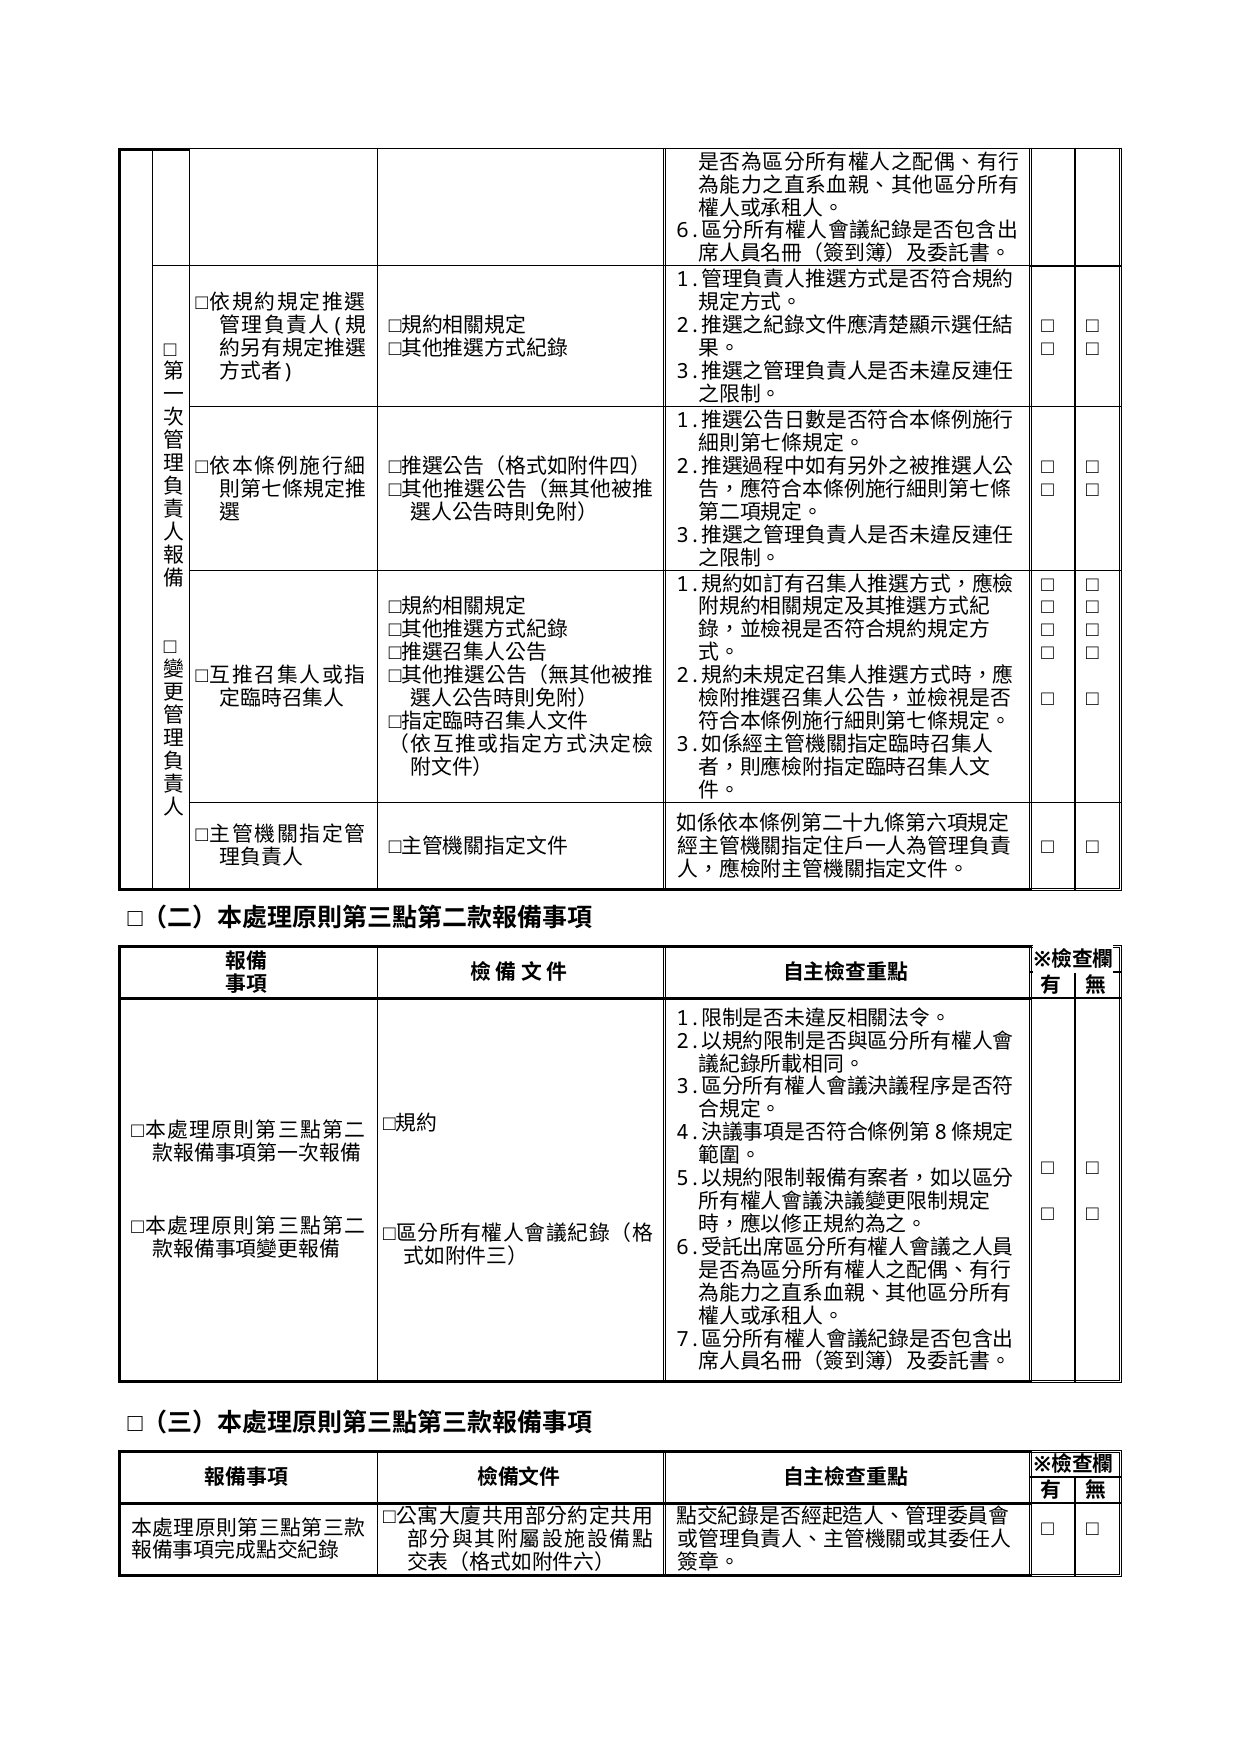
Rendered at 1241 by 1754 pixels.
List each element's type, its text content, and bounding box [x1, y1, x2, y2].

table_cell □主管機關指定文件 [378, 803, 663, 888]
table_cell □規約相關規定 □其他推選方式紀錄 [378, 266, 663, 406]
table_cell 1.規約如訂有召集人推選方式，應檢附規約相關規定及其推選方式紀錄，並檢視是否符合規約規定方式。 2.規約未規定召集人推選方式時，應檢附推選召集人公告，並檢視是否符合本條例施行細則第七條規定。 3.如係經主管機關指定臨時召集人者，則應檢附指定臨時召集人文件。 [666, 571, 1029, 802]
table_cell 無 [1076, 1478, 1119, 1502]
table_cell 1.管理負責人推選方式是否符合規約規定方式。 2.推選之紀錄文件應清楚顯示選任結果。 3.推選之管理負責人是否未違反連任之限制。 [666, 266, 1029, 406]
table_cell □互推召集人或指定臨時召集人 [190, 571, 377, 802]
table_header 報備 事項 [121, 948, 377, 997]
table_cell 有 [1032, 973, 1074, 997]
text □（二）本處理原則第三點第二款報備事項 [127, 903, 1116, 933]
table_cell 本處理原則第三點第三款報備事項完成點交紀錄 [121, 1505, 377, 1574]
table_cell □依本條例施行細則第七條規定推選 [190, 407, 377, 569]
text □（三）本處理原則第三點第三款報備事項 [127, 1408, 1116, 1437]
table_cell □ □ □ □ □ [1076, 571, 1119, 802]
table_cell □ □ [1032, 999, 1074, 1380]
table_header 自主檢查重點 [666, 1453, 1029, 1502]
table_cell □ □ [1076, 267, 1119, 406]
table_cell 如係依本條例第二十九條第六項規定經主管機關指定住戶一人為管理負責人，應檢附主管機關指定文件。 [666, 803, 1029, 888]
table_cell [1032, 149, 1074, 265]
table_cell □公寓大廈共用部分約定共用部分與其附屬設施設備點交表（格式如附件六） [378, 1505, 663, 1574]
table_cell □ [1032, 803, 1074, 888]
table_cell 無 [1076, 973, 1119, 997]
table_cell □依規約規定推選管理負責人(規約另有規定推選方式者) [190, 266, 377, 406]
table_cell □ □ [1076, 407, 1119, 569]
table_cell □規約 □區分所有權人會議紀錄（格式如附件三） [378, 1000, 663, 1380]
table_cell □主管機關指定管理負責人 [190, 803, 377, 888]
table_cell □第一次管理負責人報備 □變更管理負責人 [153, 266, 189, 888]
table_cell 1.限制是否未違反相關法令。 2.以規約限制是否與區分所有權人會議紀錄所載相同。 3.區分所有權人會議決議程序是否符合規定。 4.決議事項是否符合條例第8條規定範圍。 5.以規約限制報備有案者，如以區分所有權人會議決議變更限制規定時，應以修正規約為之。 6.受託出席區分所有權人會議之人員是否為區分所有權人之配偶、有行為能力之直系血親、其他區分所有權人或承租人。 7.區分所有權人會議紀錄是否包含出席人員名冊（簽到簿）及委託書。 [666, 1000, 1029, 1380]
table_cell □ □ [1032, 267, 1074, 406]
table_cell 是否為區分所有權人之配偶、有行為能力之直系血親、其他區分所有權人或承租人。 6.區分所有權人會議紀錄是否包含出席人員名冊（簽到簿）及委託書。 [666, 149, 1029, 265]
table_header 檢備文件 [378, 1453, 663, 1502]
table_cell 點交紀錄是否經起造人、管理委員會或管理負責人、主管機關或其委任人簽章。 [666, 1505, 1029, 1574]
table_cell □ [1076, 803, 1119, 888]
table_cell □管理委員會 □管理負責人 [121, 151, 152, 888]
table_cell □ □ □ □ □ [1032, 571, 1074, 802]
table_cell □ [1032, 1504, 1074, 1574]
table_header 檢 備 文 件 [378, 948, 663, 997]
table_header ※檢查欄 [1032, 948, 1119, 971]
table_cell □ □ [1032, 407, 1074, 569]
table_cell [190, 149, 377, 265]
table_header ※檢查欄 [1032, 1453, 1119, 1476]
table_cell [1076, 149, 1119, 265]
table_cell [153, 151, 189, 265]
table_header 自主檢查重點 [666, 948, 1029, 997]
table_cell [378, 149, 663, 265]
table_cell □推選公告（格式如附件四） □其他推選公告（無其他被推選人公告時則免附） [378, 407, 663, 569]
table_cell 1.推選公告日數是否符合本條例施行細則第七條規定。 2.推選過程中如有另外之被推選人公告，應符合本條例施行細則第七條第二項規定。 3.推選之管理負責人是否未違反連任之限制。 [666, 407, 1029, 569]
table_cell □ □ [1076, 999, 1119, 1380]
table_cell □本處理原則第三點第二款報備事項第一次報備 □本處理原則第三點第二款報備事項變更報備 [121, 1000, 377, 1380]
table_cell 有 [1032, 1478, 1074, 1502]
table_cell □ [1076, 1504, 1119, 1574]
table_header 報備事項 [121, 1453, 377, 1502]
table_cell □規約相關規定 □其他推選方式紀錄 □推選召集人公告 □其他推選公告（無其他被推選人公告時則免附） □指定臨時召集人文件 （依互推或指定方式決定檢附文件） [378, 571, 663, 802]
